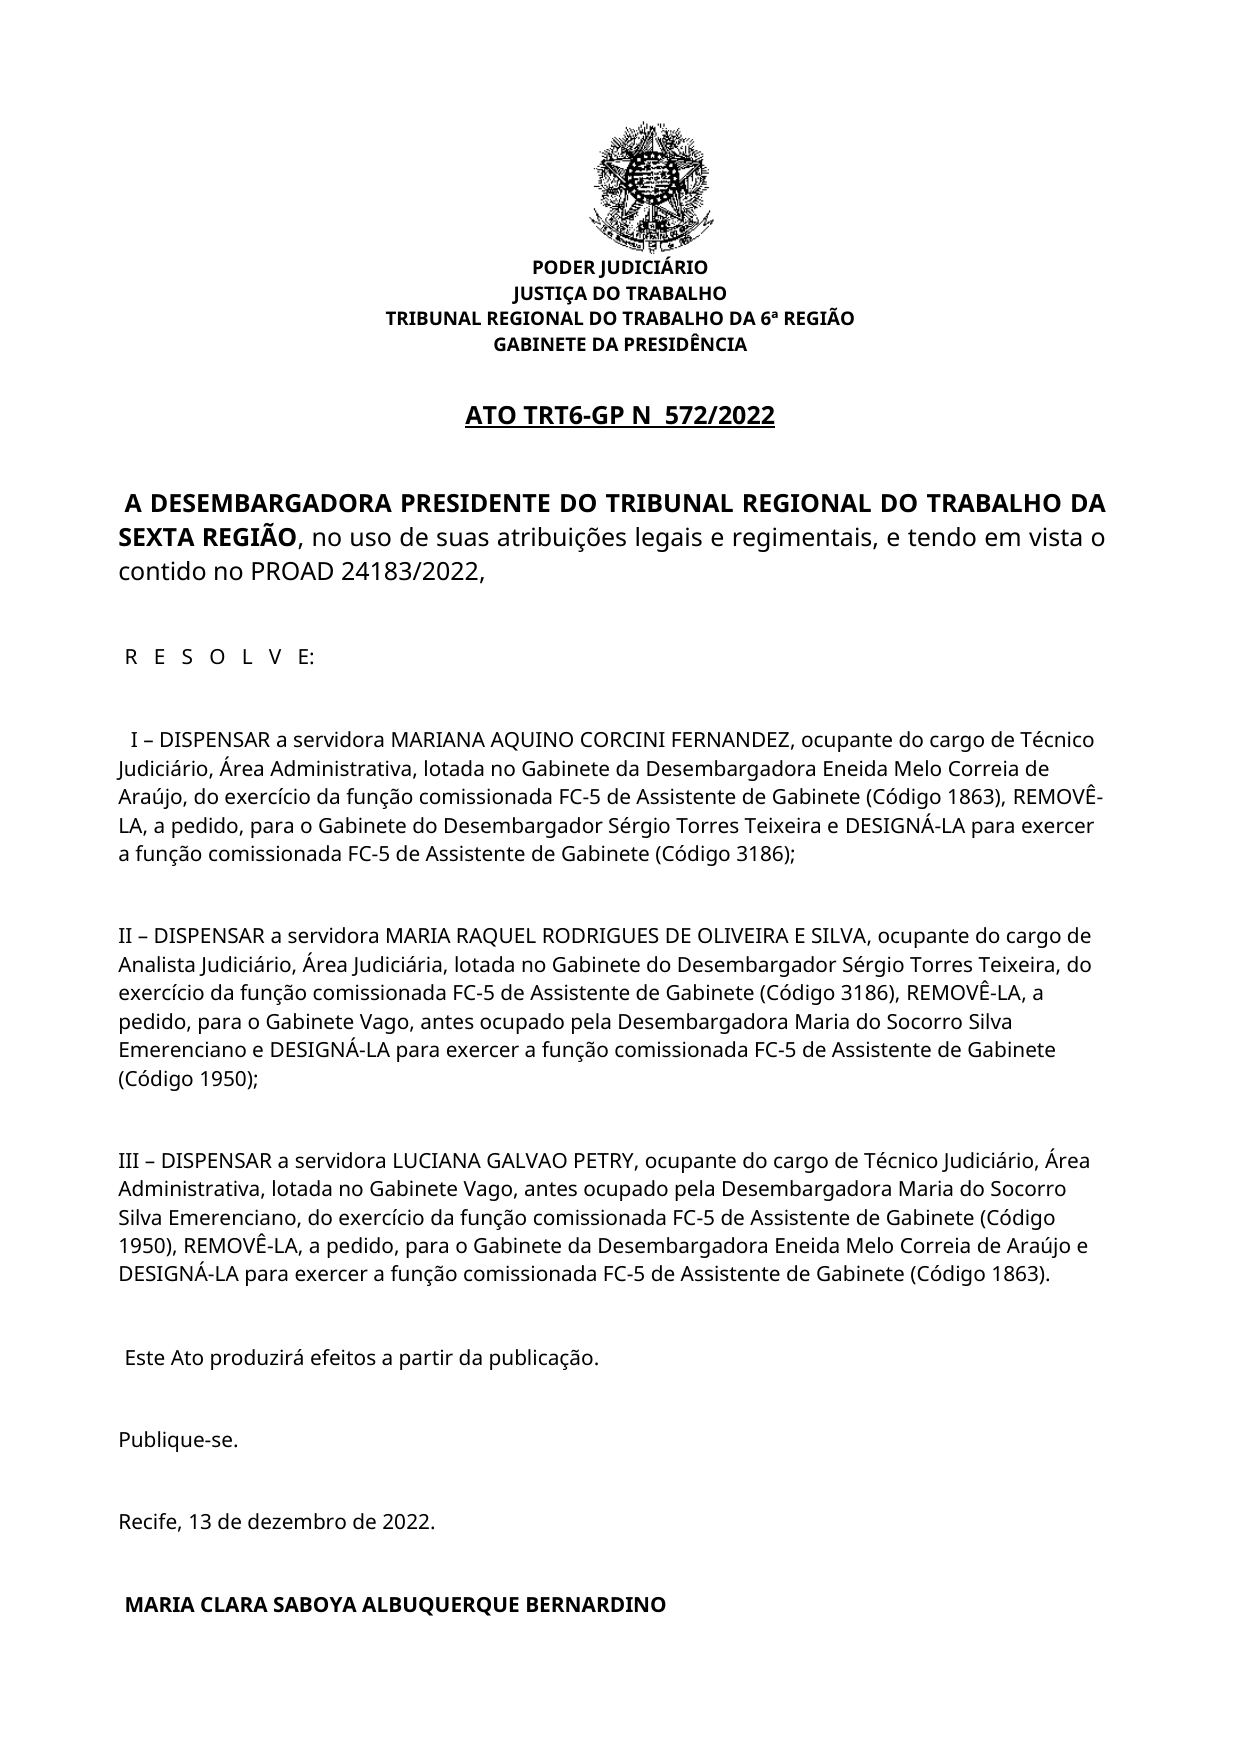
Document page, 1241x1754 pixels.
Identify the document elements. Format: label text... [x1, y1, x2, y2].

text ATO TRT6-GP N 572/2022 [118, 397, 1122, 432]
text GABINETE DA PRESIDÊNCIA [118, 331, 1122, 357]
text Publique-se. [118, 1425, 1107, 1453]
text A DESEMBARGADORA PRESIDENTE DO TRIBUNAL REGIONAL DO TRABALHO DA SEXTA REGIÃO, no uso de suas atribuições legais e regimentais, e tendo em vista o contido no PROAD 24183/2022, [118, 485, 1107, 587]
picture [587, 118, 717, 255]
subtitle JUSTIÇA DO TRABALHO [118, 280, 1122, 306]
text I – DISPENSAR a servidora MARIANA AQUINO CORCINI FERNANDEZ, ocupante do cargo de Técnico Judiciário, Área Administrativa, lotada no Gabinete da Desembargadora Eneida Melo Correia de Araújo, do exercício da função comissionada FC-5 de Assistente de Gabinete (Código 1863), REMOVÊ-LA, a pedido, para o Gabinete do Desembargador Sérgio Torres Teixeira e DESIGNÁ-LA para exercer a função comissionada FC-5 de Assistente de Gabinete (Código 3186); [118, 724, 1107, 868]
text PODER JUDICIÁRIO [118, 254, 1122, 280]
text Recife, 13 de dezembro de 2022. [118, 1507, 1107, 1536]
text III – DISPENSAR a servidora LUCIANA GALVAO PETRY, ocupante do cargo de Técnico Judiciário, Área Administrativa, lotada no Gabinete Vago, antes ocupado pela Desembargadora Maria do Socorro Silva Emerenciano, do exercício da função comissionada FC-5 de Assistente de Gabinete (Código 1950), REMOVÊ-LA, a pedido, para o Gabinete da Desembargadora Eneida Melo Correia de Araújo e DESIGNÁ-LA para exercer a função comissionada FC-5 de Assistente de Gabinete (Código 1863). [118, 1146, 1107, 1288]
text Este Ato produzirá efeitos a partir da publicação. [118, 1342, 1107, 1371]
text MARIA CLARA SABOYA ALBUQUERQUE BERNARDINO [118, 1589, 1107, 1619]
text R E S O L V E: [118, 641, 1107, 671]
text TRIBUNAL REGIONAL DO TRABALHO DA 6ª REGIÃO [118, 306, 1122, 331]
text II – DISPENSAR a servidora MARIA RAQUEL RODRIGUES DE OLIVEIRA E SILVA, ocupante do cargo de Analista Judiciário, Área Judiciária, lotada no Gabinete do Desembargador Sérgio Torres Teixeira, do exercício da função comissionada FC-5 de Assistente de Gabinete (Código 3186), REMOVÊ-LA, a pedido, para o Gabinete Vago, antes ocupado pela Desembargadora Maria do Socorro Silva Emerenciano e DESIGNÁ-LA para exercer a função comissionada FC-5 de Assistente de Gabinete (Código 1950); [118, 921, 1107, 1092]
